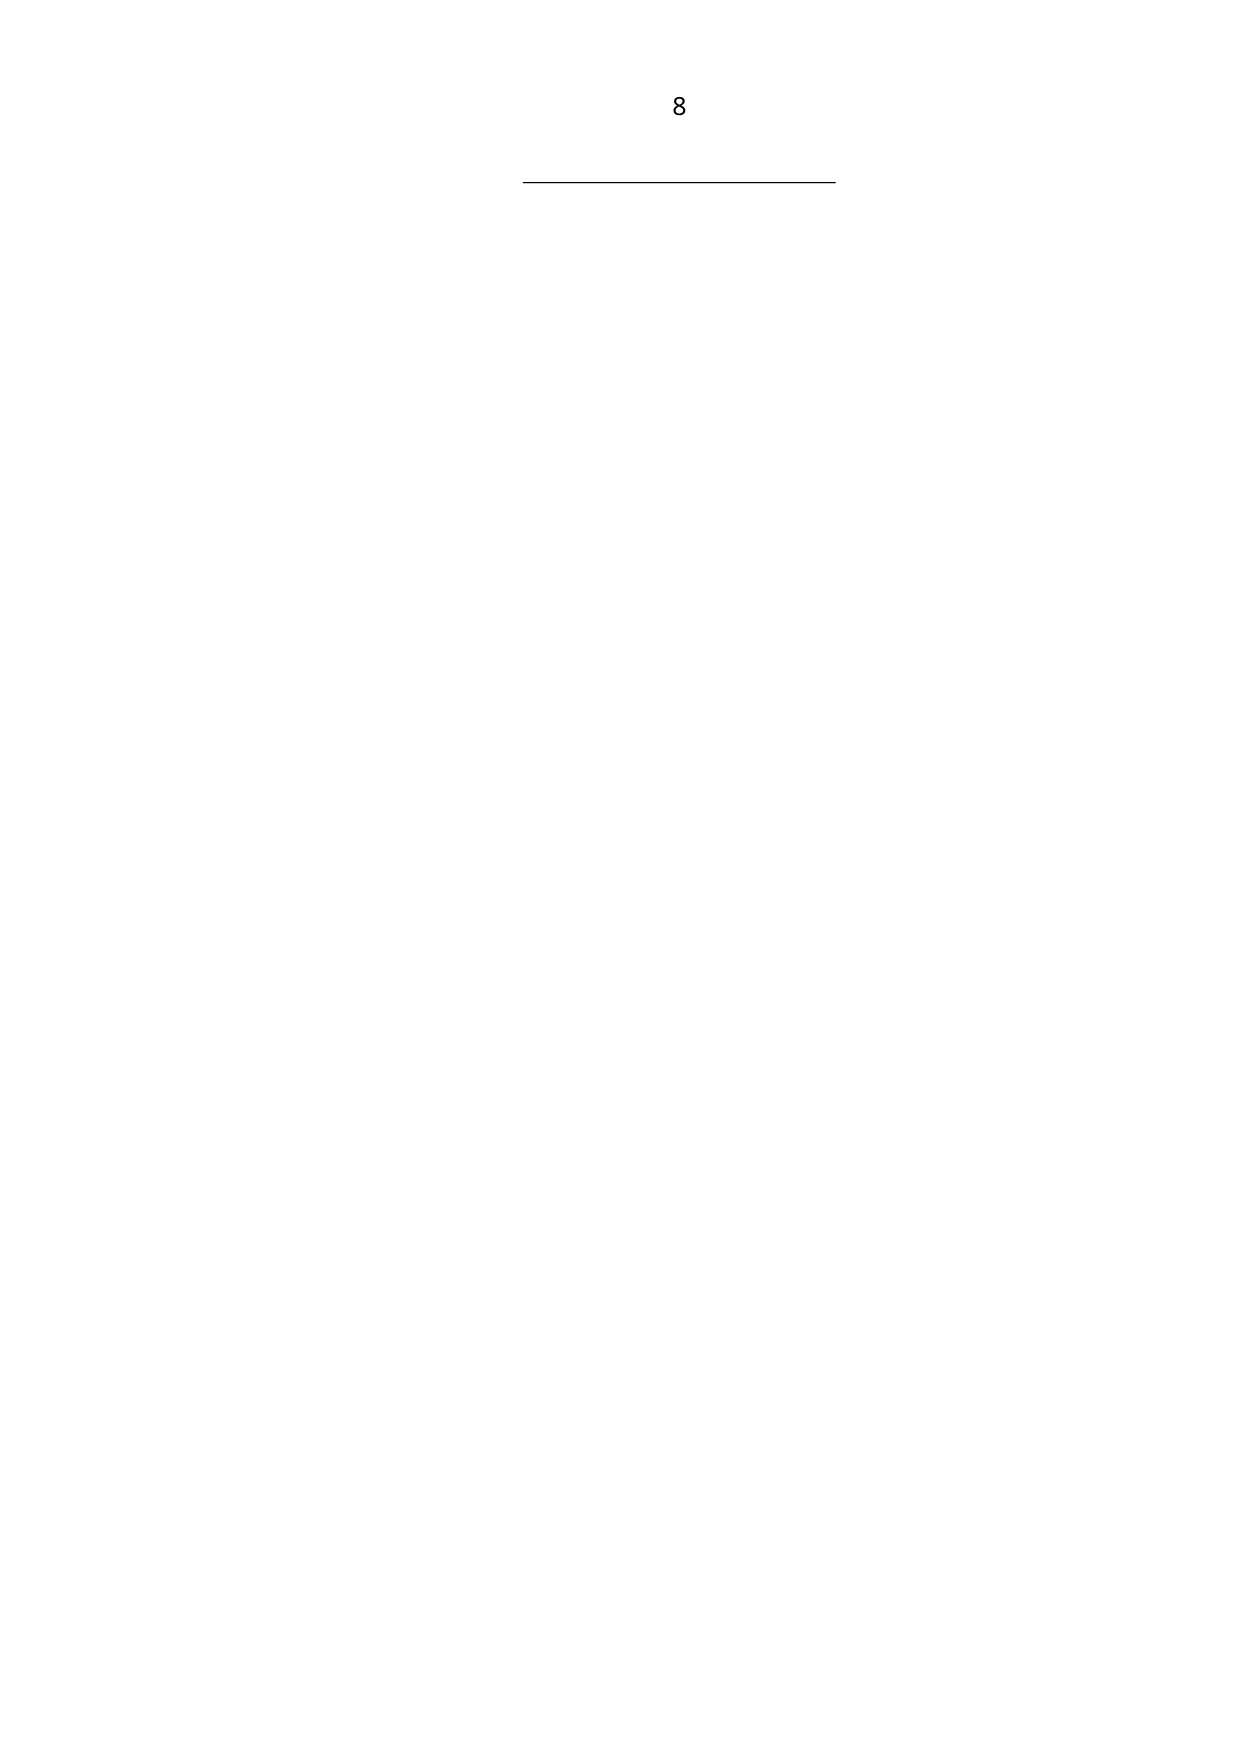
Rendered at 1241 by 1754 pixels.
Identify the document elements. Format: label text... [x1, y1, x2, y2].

text _________________________ [177, 157, 1181, 186]
